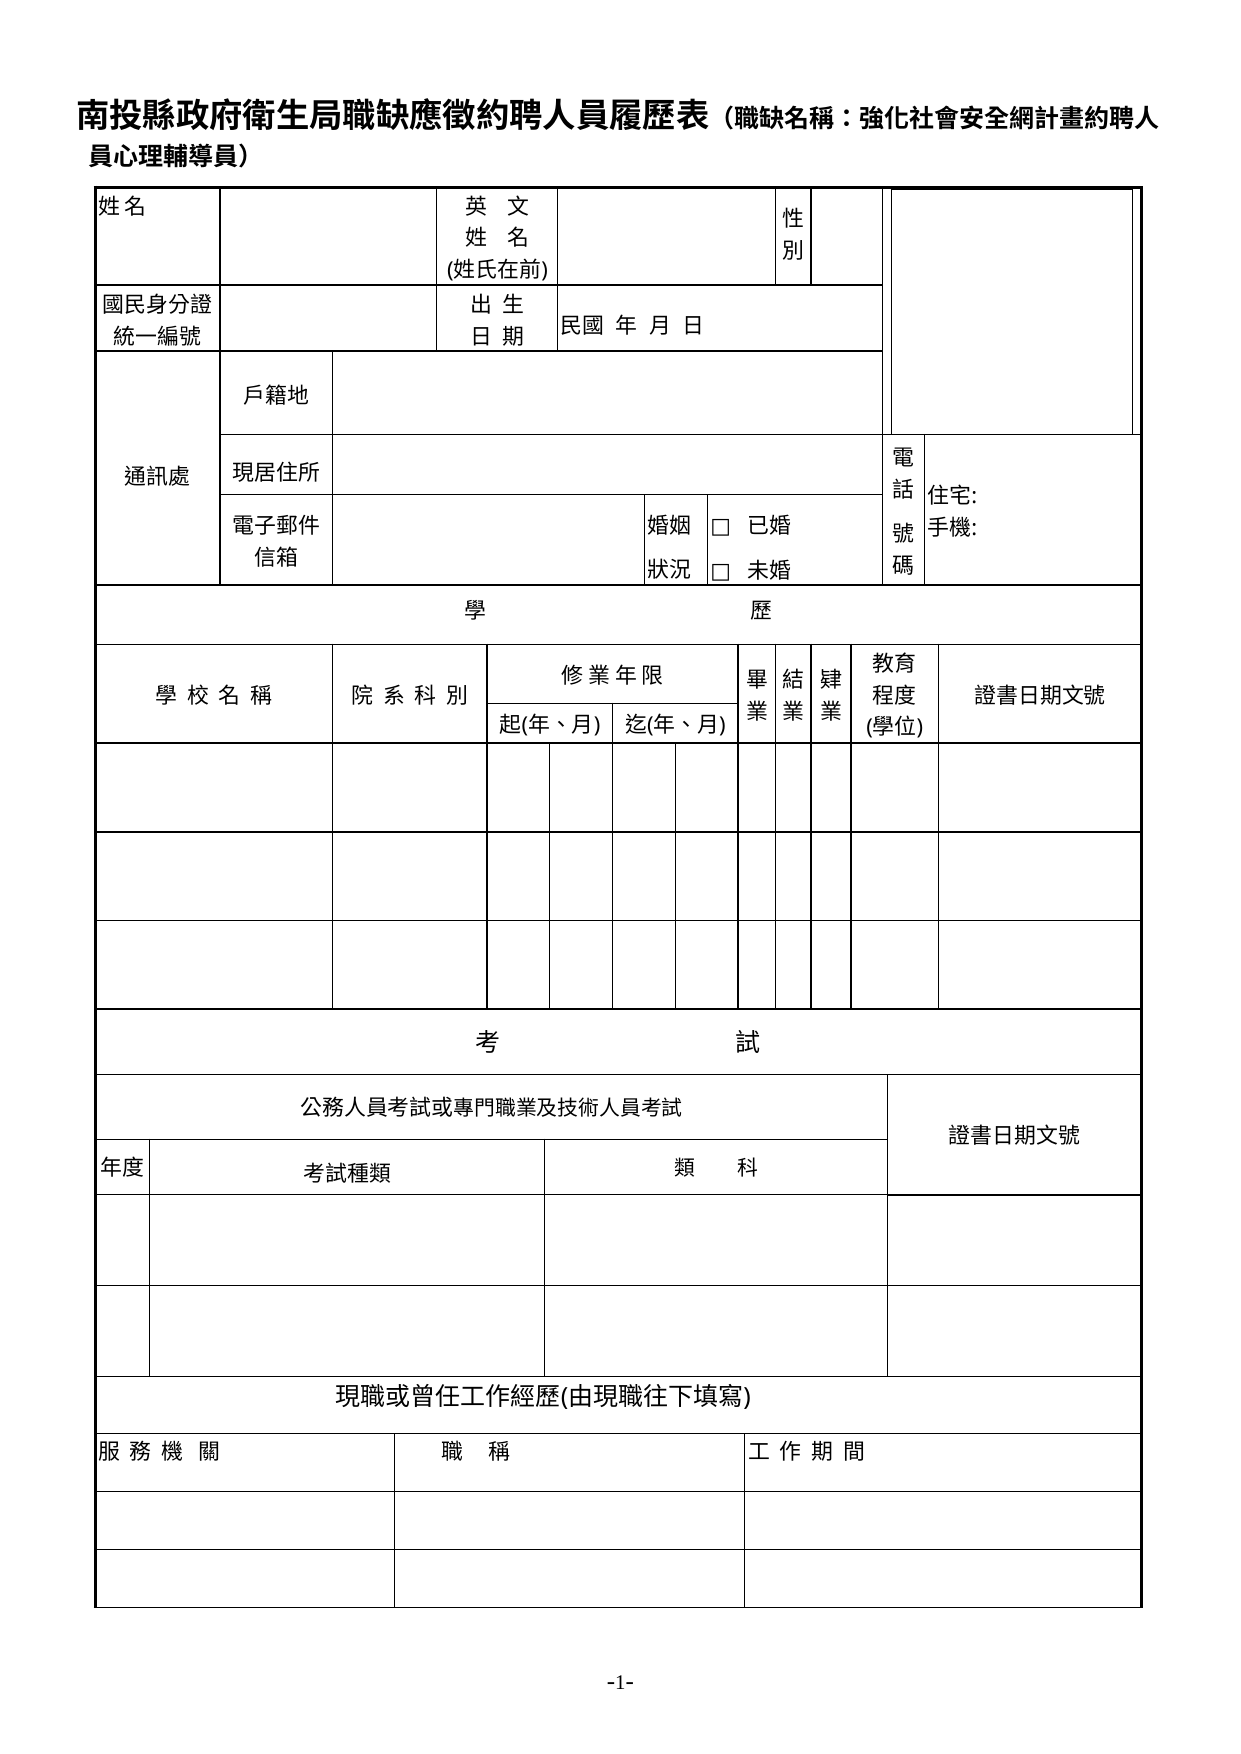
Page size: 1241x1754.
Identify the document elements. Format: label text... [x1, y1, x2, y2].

table_cell [739, 921, 775, 1008]
table_cell 學 歷 [97, 586, 1140, 643]
table_cell [776, 833, 810, 919]
table_cell [613, 921, 675, 1008]
table_cell [939, 833, 1140, 919]
table_cell [97, 1492, 394, 1549]
table_cell [739, 833, 775, 919]
table_cell 公務人員考試或專門職業及技術人員考試 [97, 1075, 887, 1138]
table_cell [333, 495, 644, 584]
table_cell [333, 833, 486, 919]
table_cell [97, 744, 332, 831]
table_cell 考 試 [97, 1010, 1140, 1074]
table_cell [888, 1286, 1140, 1376]
table_cell [812, 833, 850, 919]
table_cell [545, 1286, 887, 1376]
table_header [1110, 190, 1132, 433]
table_cell [97, 1286, 149, 1376]
table_header [558, 189, 775, 284]
table_header 英 文 姓 名 (姓氏在前) [437, 189, 557, 284]
table_header [1133, 189, 1140, 434]
table_header [812, 189, 882, 284]
table_cell 住宅: 手機: [925, 435, 1140, 584]
table_cell [97, 1550, 394, 1607]
table_cell 民國 年 月 日 [558, 286, 882, 350]
table_cell 婚姻 狀況 [645, 495, 707, 584]
table_cell 結業 [776, 645, 810, 742]
table_cell 教育 程度 (學位) [852, 645, 938, 742]
table_cell [333, 921, 486, 1008]
table_cell 已婚 未婚 [708, 495, 882, 584]
table_cell [333, 744, 486, 831]
table_cell 戶籍地 [221, 352, 332, 434]
table_cell 證書日期文號 [888, 1075, 1140, 1194]
table_cell 國民身分證統一編號 [97, 286, 219, 350]
table_cell [939, 744, 1140, 831]
table_cell 出 生 日 期 [437, 286, 557, 350]
table_cell [550, 744, 612, 831]
table_cell [852, 744, 938, 831]
table_cell [676, 833, 737, 919]
table_cell 肄業 [812, 645, 850, 742]
table_cell [488, 833, 549, 919]
table_cell [776, 921, 810, 1008]
table_cell [745, 1492, 1140, 1549]
table_cell [221, 286, 436, 350]
table_cell [488, 921, 549, 1008]
table_cell [488, 744, 549, 831]
table_cell [939, 921, 1140, 1008]
table_cell [150, 1195, 544, 1285]
table_cell [395, 1550, 744, 1607]
table_cell 通訊處 [97, 352, 219, 584]
table_cell [395, 1492, 744, 1549]
table_cell [852, 833, 938, 919]
table_cell 年度 [97, 1140, 149, 1194]
table_cell [888, 1196, 1140, 1285]
table_cell [333, 352, 882, 434]
table_header 性別 [776, 189, 810, 284]
table_cell [812, 744, 850, 831]
table_cell [150, 1286, 544, 1376]
table_cell [776, 744, 810, 831]
table_cell [97, 833, 332, 919]
table_cell 工 作 期 間 [745, 1434, 1140, 1491]
table_cell 考試種類 [150, 1140, 544, 1194]
table_cell 院 系 科 別 [333, 645, 486, 742]
table_cell [97, 1195, 149, 1285]
table_cell [676, 921, 737, 1008]
table_header 姓 名 [97, 189, 219, 284]
table_cell 現職或曾任工作經歷(由現職往下填寫) [97, 1377, 1140, 1433]
table_cell [545, 1195, 887, 1285]
table_header [892, 190, 916, 433]
table_cell [676, 744, 737, 831]
table_header [883, 189, 891, 434]
table_cell 學 校 名 稱 [97, 645, 332, 742]
table_cell 畢業 [739, 645, 775, 742]
table_cell [550, 921, 612, 1008]
table_header [221, 189, 436, 284]
table_cell [613, 833, 675, 919]
table_cell [97, 921, 332, 1008]
table_cell [812, 921, 850, 1008]
table_cell 現居住所 [221, 435, 332, 494]
table_cell 證書日期文號 [939, 645, 1140, 742]
table_header [916, 190, 1110, 433]
table_cell 職 稱 [395, 1434, 744, 1491]
table_cell [739, 744, 775, 831]
text 南投縣政府衛生局職缺應徵約聘人員履歷表（職缺名稱：強化社會安全網計畫約聘人員心理輔導員） [76, 89, 1181, 173]
table_cell [550, 833, 612, 919]
table_cell 電子郵件 信箱 [221, 495, 332, 584]
table_cell 迄(年、月) [613, 704, 737, 742]
table_cell [333, 435, 882, 494]
table_cell 起(年、月) [488, 704, 612, 742]
table_cell 服 務 機 關 [97, 1434, 394, 1491]
table_cell [852, 921, 938, 1008]
table_cell 修 業 年 限 [488, 645, 737, 702]
table_cell [613, 744, 675, 831]
table_cell 電話 號碼 [883, 435, 924, 584]
table_cell 類 科 [545, 1140, 887, 1194]
table_cell [745, 1550, 1140, 1607]
